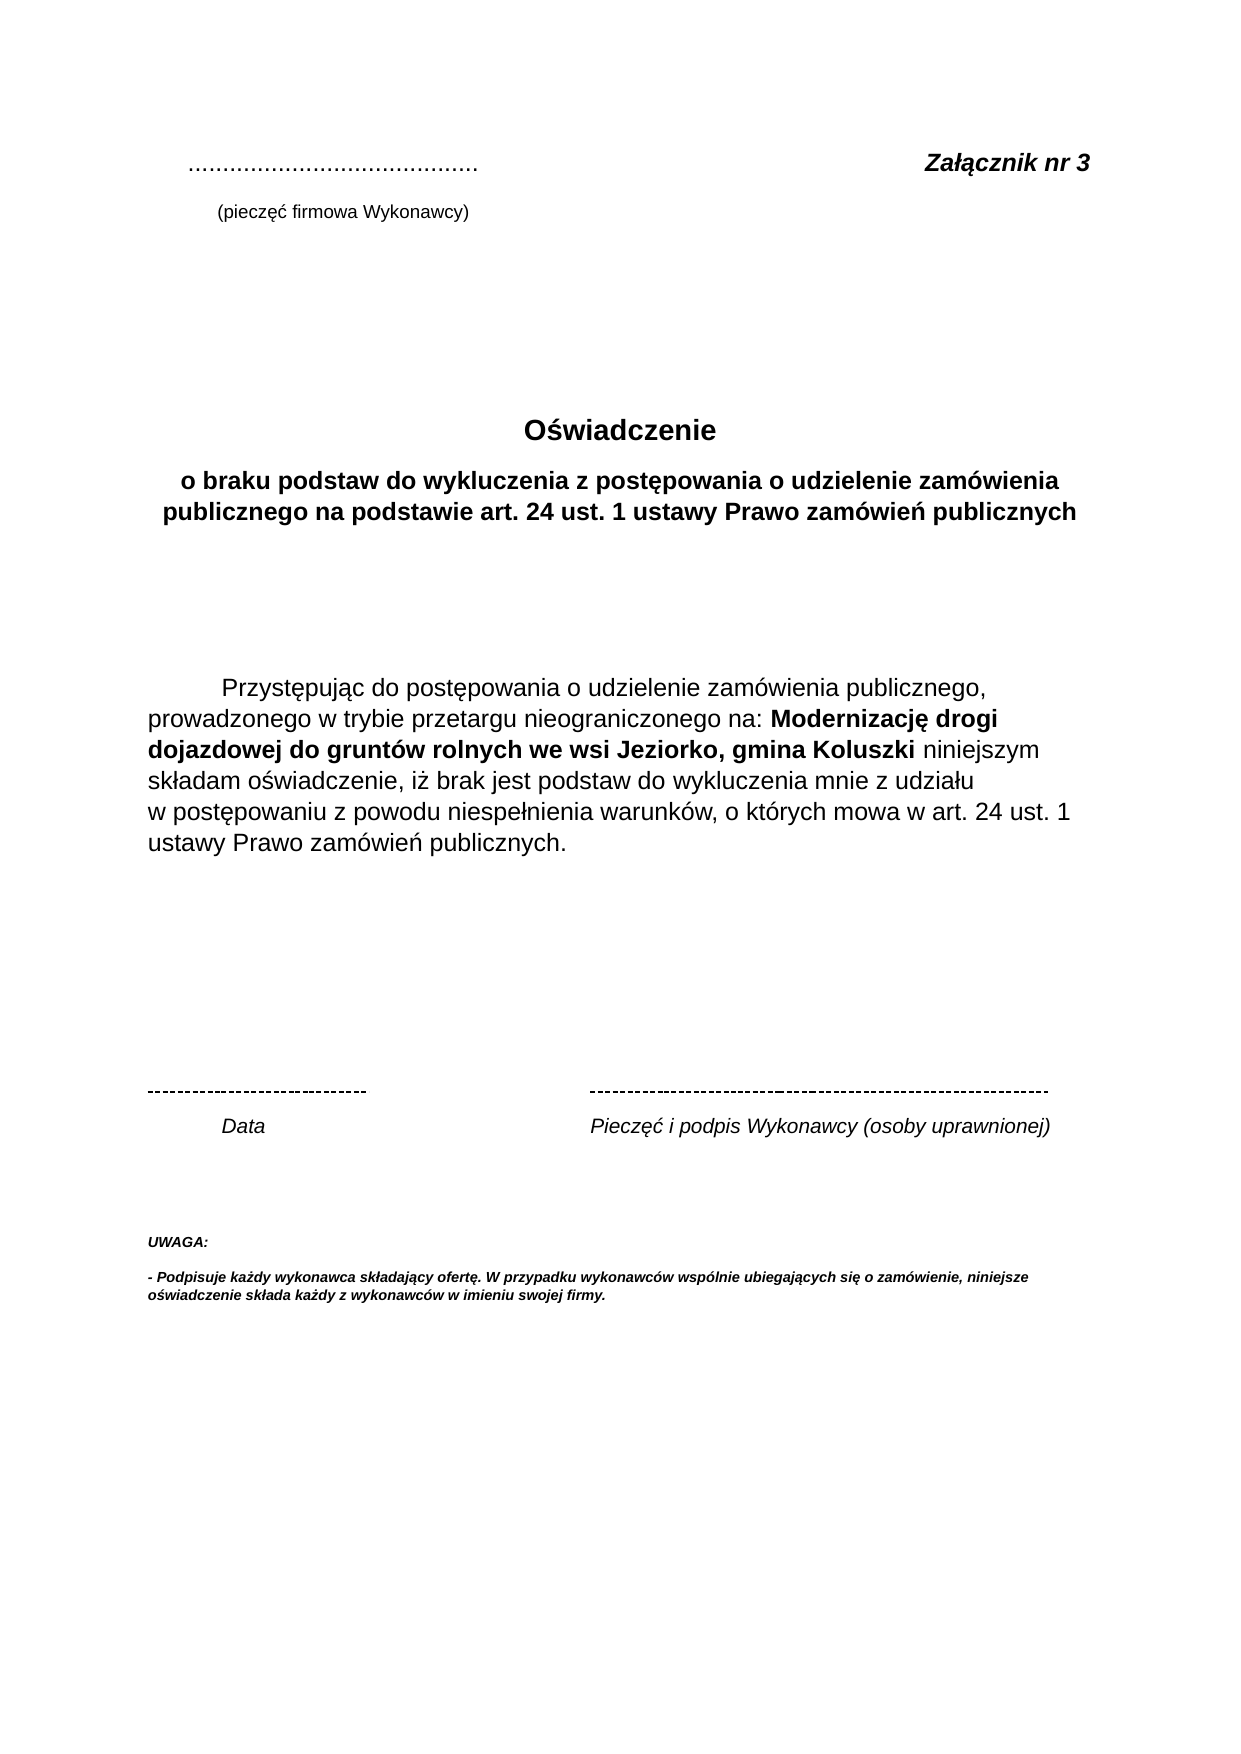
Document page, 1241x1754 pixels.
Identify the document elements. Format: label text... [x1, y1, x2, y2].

text o braku podstaw do wykluczenia z postępowania o udzielenie zamówienia publicznego na podstawie art. 24 ust. 1 ustawy Prawo zamówień publicznych [148, 466, 1093, 611]
text Oświadczenie [148, 413, 1093, 447]
text Data Pieczęć i podpis Wykonawcy (osoby uprawnionej) [148, 1114, 1093, 1138]
text (pieczęć firmowa Wykonawcy) [148, 195, 1093, 394]
text Przystępując do postępowania o udzielenie zamówienia publicznego, prowadzonego w trybie przetargu nieograniczonego na: Modernizację drogi dojazdowej do gruntów rolnych we wsi Jeziorko, gmina Koluszki niniejszym składam oświadczenie, iż brak jest podstaw do wykluczenia mnie z udziału w postępowaniu z powodu niespełnienia warunków, o których mowa w art. 24 ust. 1 ustawy Prawo zamówień publicznych. [148, 673, 1093, 857]
text .......................................... Załącznik nr 3 [148, 148, 1093, 176]
text UWAGA: [148, 1234, 1093, 1251]
text - Podpisuje każdy wykonawca składający ofertę. W przypadku wykonawców wspólnie ubiegających się o zamówienie, niniejsze oświadczenie składa każdy z wykonawców w imieniu swojej firmy. [148, 1268, 1093, 1303]
